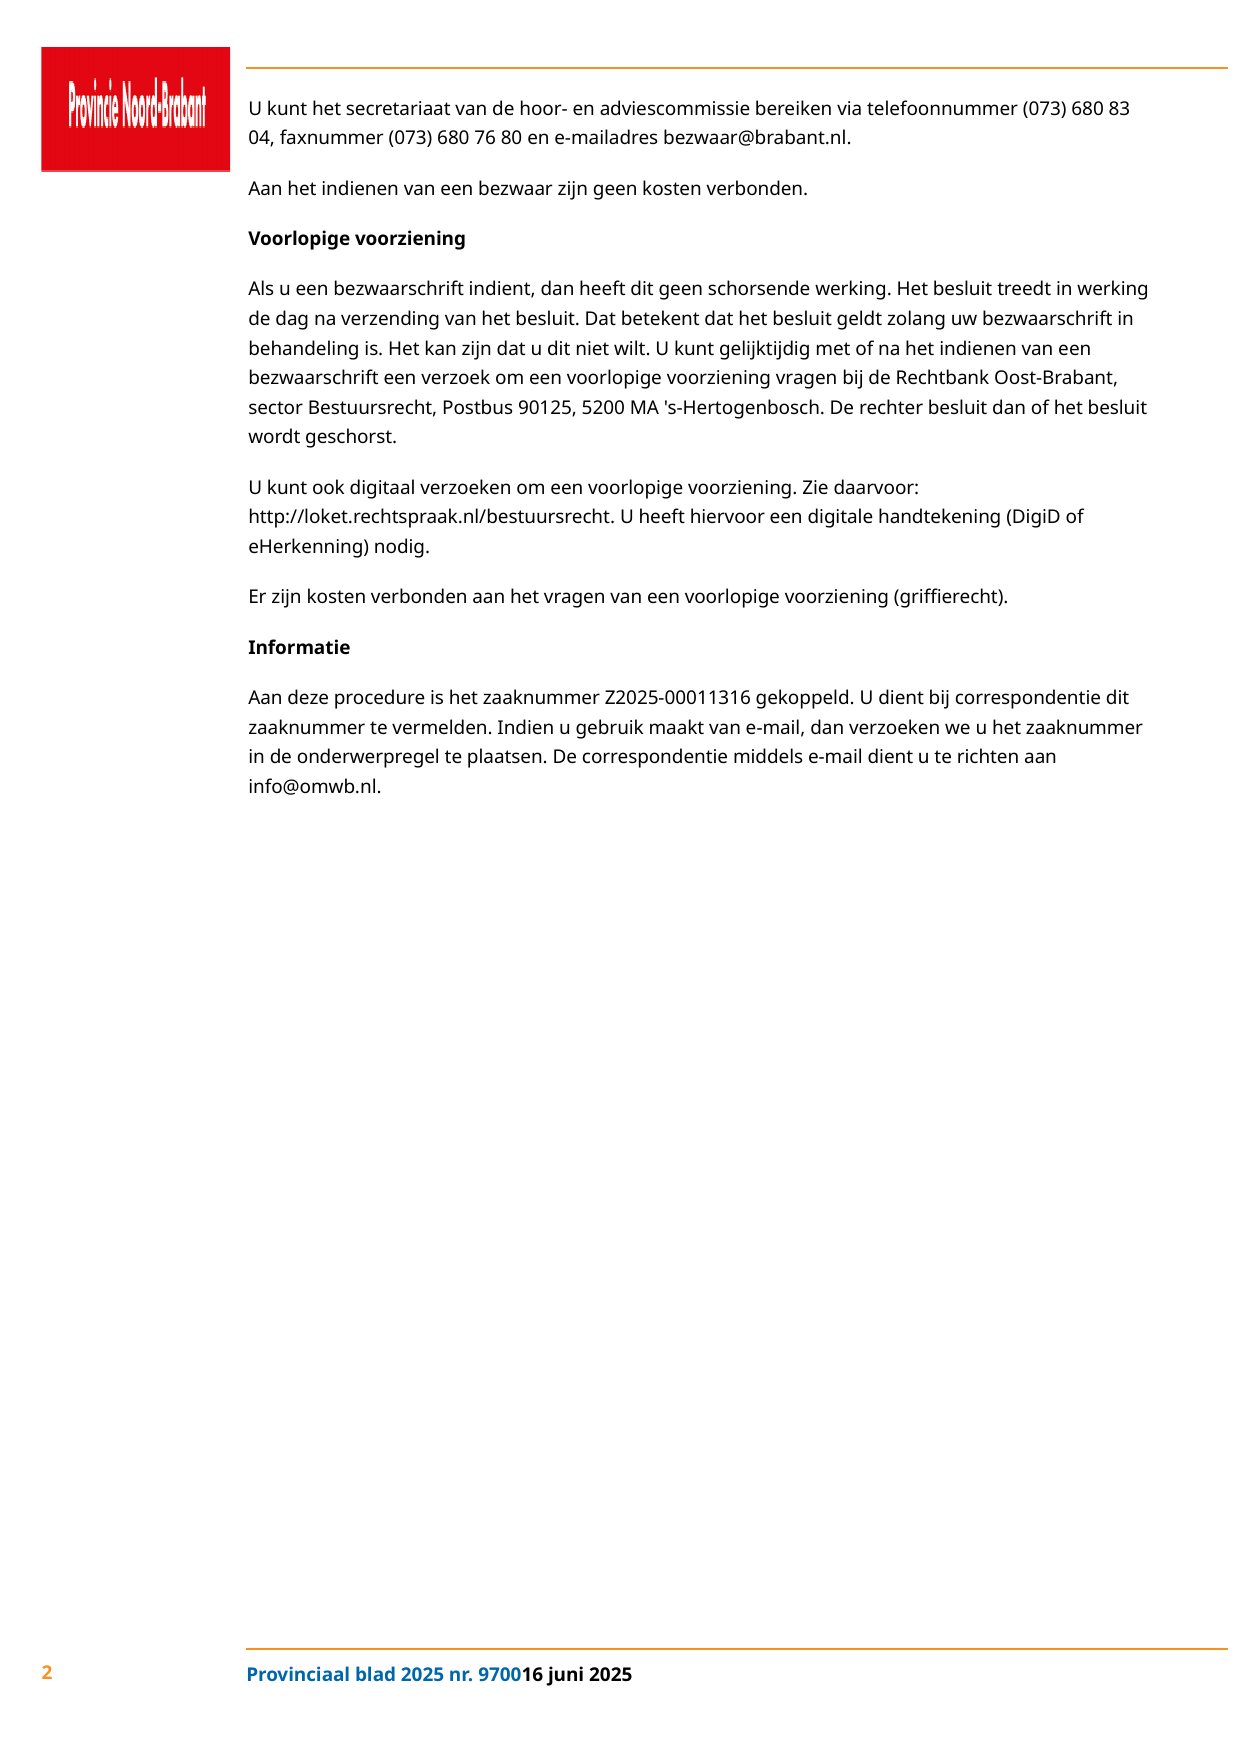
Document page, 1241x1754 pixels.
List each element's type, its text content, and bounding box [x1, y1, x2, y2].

text Als u een bezwaarschrift indient, dan heeft dit geen schorsende werking. Het besluit treedt in werking de dag na verzending van het besluit. Dat betekent dat het besluit geldt zolang uw bezwaarschrift in behandeling is. Het kan zijn dat u dit niet wilt. U kunt gelijktijdig met of na het indienen van een bezwaarschrift een verzoek om een voorlopige voorziening vragen bij de Rechtbank Oost-Brabant, sector Bestuursrecht, Postbus 90125, 5200 MA 's‑Hertogenbosch. De rechter besluit dan of het besluit wordt geschorst. [248, 276, 1152, 449]
text Aan het indienen van een bezwaar zijn geen kosten verbonden. [248, 175, 1152, 201]
text Informatie [248, 634, 1152, 660]
text U kunt het secretariaat van de hoor- en adviescommissie bereiken via telefoonnummer (073) 680 83 04, faxnummer (073) 680 76 80 en e-mailadres bezwaar@brabant.nl. [248, 95, 1152, 150]
text Aan deze procedure is het zaaknummer Z2025-00011316 gekoppeld. U dient bij correspondentie dit zaaknummer te vermelden. Indien u gebruik maakt van e-mail, dan verzoeken we u het zaaknummer in de onderwerpregel te plaatsen. De correspondentie middels e-mail dient u te richten aan info@omwb.nl. [248, 684, 1152, 799]
text U kunt ook digitaal verzoeken om een voorlopige voorziening. Zie daarvoor: http://loket.rechtspraak.nl/bestuursrecht. U heeft hiervoor een digitale handtekening (DigiD of eHerkenning) nodig. [248, 474, 1152, 559]
text Er zijn kosten verbonden aan het vragen van een voorlopige voorziening (griffierecht). [248, 583, 1152, 609]
text Voorlopige voorziening [248, 225, 1152, 251]
picture [41, 47, 231, 172]
